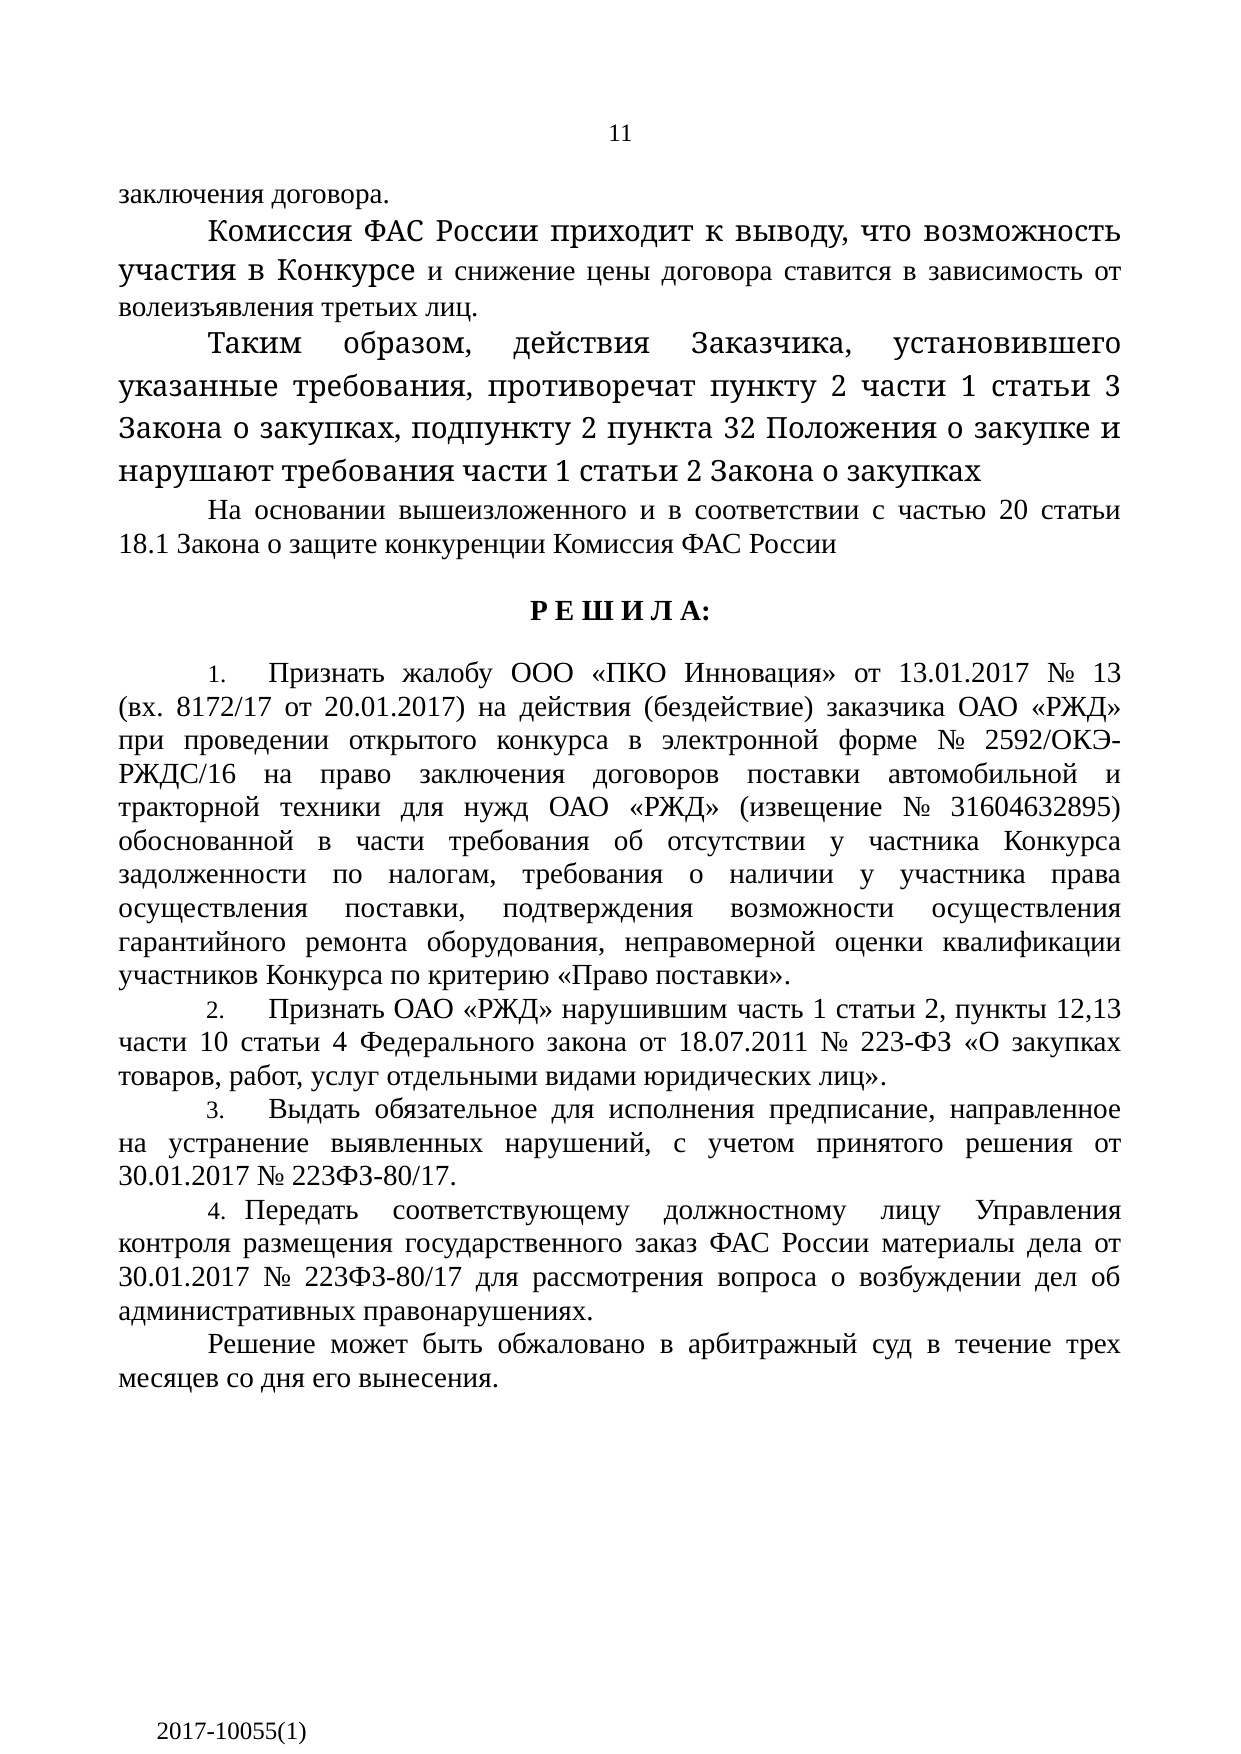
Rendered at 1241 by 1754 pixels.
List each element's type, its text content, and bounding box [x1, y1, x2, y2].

list Признать жалобу ООО «ПКО Инновация» от 13.01.2017 № 13 (вх. 8172/17 от 20.01.2017) на действия (бездействие) заказчика ОАО «РЖД» при проведении открытого конкурса в электронной форме № 2592/ОКЭ-РЖДС/16 на право заключения договоров поставки автомобильной и тракторной техники для нужд ОАО «РЖД» (извещение № 31604632895) обоснованной в части требования об отсутствии у частника Конкурса задолженности по налогам, требования о наличии у участника права осуществления поставки, подтверждения возможности осуществления гарантийного ремонта оборудования, неправомерной оценки квалификации участников Конкурса по критерию «Право поставки». [118, 655, 1122, 991]
text Таким образом, действия Заказчика, установившего указанные требования, противоречат пункту 2 части 1 статьи 3 Закона о закупках, подпункту 2 пункта 32 Положения о закупке и нарушают требования части 1 статьи 2 Закона о закупках [118, 323, 1122, 490]
text На основании вышеизложенного и в соответствии с частью 20 статьи 18.1 Закона о защите конкуренции Комиссия ФАС России [118, 492, 1122, 559]
list Выдать обязательное для исполнения предписание, направленное на устранение выявленных нарушений, с учетом принятого решения от 30.01.2017 № 223ФЗ-80/17. [118, 1091, 1122, 1192]
text Решение может быть обжаловано в арбитражный суд в течение трех месяцев со дня его вынесения. [118, 1326, 1122, 1393]
text Комиссия ФАС России приходит к выводу, что возможность участия в Конкурсе и снижение цены договора ставится в зависимость от волеизъявления третьих лиц. [118, 210, 1122, 323]
list Признать ОАО «РЖД» нарушившим часть 1 статьи 2, пункты 12,13 части 10 статьи 4 Федерального закона от 18.07.2011 № 223-ФЗ «О закупках товаров, работ, услуг отдельными видами юридических лиц». [118, 991, 1122, 1091]
text Р Е Ш И Л А: [118, 593, 1122, 627]
text заключения договора. [118, 176, 1122, 210]
list Передать соответствующему должностному лицу Управления контроля размещения государственного заказ ФАС России материалы дела от 30.01.2017 № 223ФЗ-80/17 для рассмотрения вопроса о возбуждении дел об административных правонарушениях. [118, 1192, 1122, 1326]
